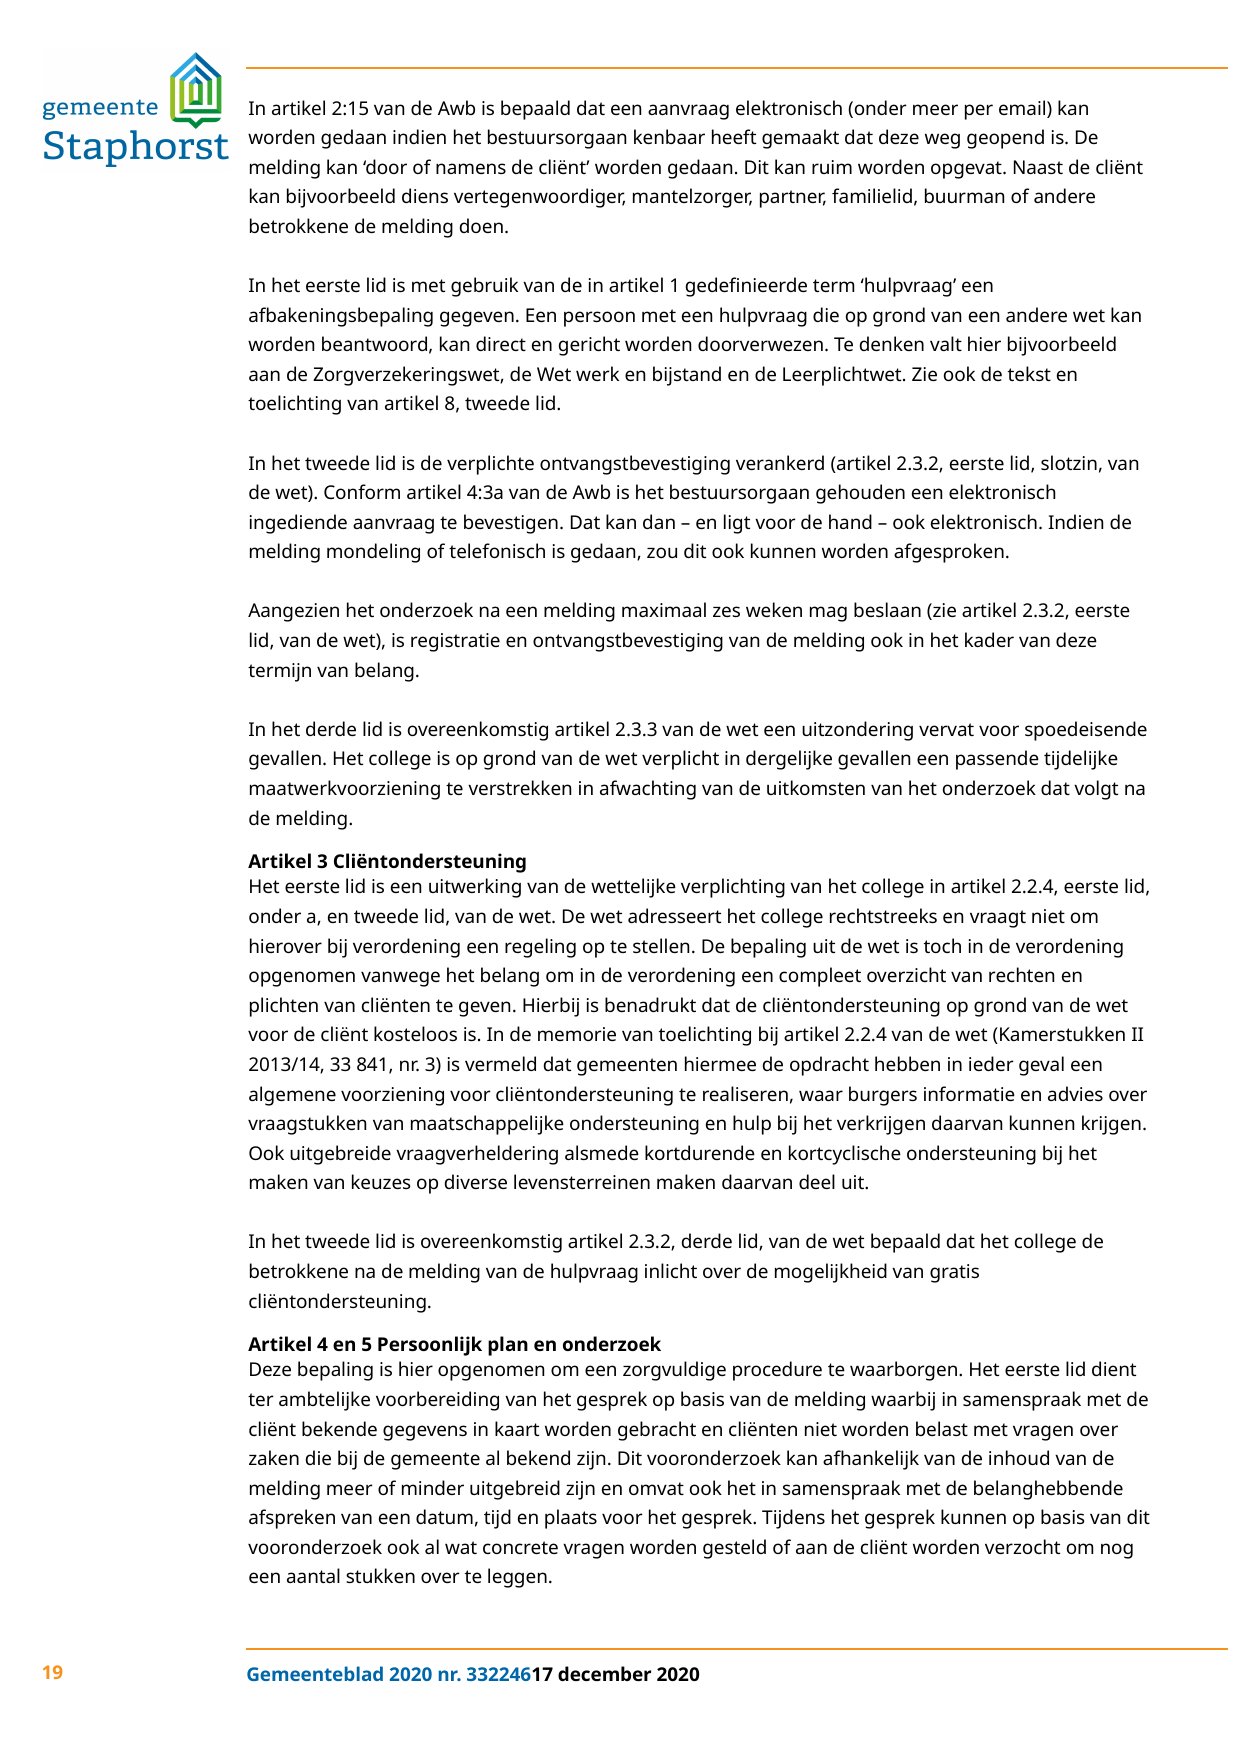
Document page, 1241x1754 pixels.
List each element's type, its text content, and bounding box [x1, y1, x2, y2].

text Artikel 3 Cliëntondersteuning [248, 848, 1152, 874]
picture [41, 47, 231, 172]
text In het eerste lid is met gebruik van de in artikel 1 gedefinieerde term ‘hulpvraag’ een afbakeningsbepaling gegeven. Een persoon met een hulpvraag die op grond van een andere wet kan worden beantwoord, kan direct en gericht worden doorverwezen. Te denken valt hier bijvoorbeeld aan de Zorgverzekeringswet, de Wet werk en bijstand en de Leerplichtwet. Zie ook de tekst en toelichting van artikel 8, tweede lid. [248, 272, 1152, 416]
text In het tweede lid is de verplichte ontvangstbevestiging verankerd (artikel 2.3.2, eerste lid, slotzin, van de wet). Conform artikel 4:3a van de Awb is het bestuursorgaan gehouden een elektronisch ingediende aanvraag te bevestigen. Dat kan dan – en ligt voor de hand – ook elektronisch. Indien de melding mondeling of telefonisch is gedaan, zou dit ook kunnen worden afgesproken. [248, 450, 1152, 564]
text Deze bepaling is hier opgenomen om een zorgvuldige procedure te waarborgen. Het eerste lid dient ter ambtelijke voorbereiding van het gesprek op basis van de melding waarbij in samenspraak met de cliënt bekende gegevens in kaart worden gebracht en cliënten niet worden belast met vragen over zaken die bij de gemeente al bekend zijn. Dit vooronderzoek kan afhankelijk van de inhoud van de melding meer of minder uitgebreid zijn en omvat ook het in samenspraak met de belanghebbende afspreken van een datum, tijd en plaats voor het gesprek. Tijdens het gesprek kunnen op basis van dit vooronderzoek ook al wat concrete vragen worden gesteld of aan de cliënt worden verzocht om nog een aantal stukken over te leggen. [248, 1357, 1152, 1589]
text In het tweede lid is overeenkomstig artikel 2.3.2, derde lid, van de wet bepaald dat het college de betrokkene na de melding van de hulpvraag inlicht over de mogelijkheid van gratis cliëntondersteuning. [248, 1229, 1152, 1313]
text In artikel 2:15 van de Awb is bepaald dat een aanvraag elektronisch (onder meer per email) kan worden gedaan indien het bestuursorgaan kenbaar heeft gemaakt dat deze weg geopend is. De melding kan ‘door of namens de cliënt’ worden gedaan. Dit kan ruim worden opgevat. Naast de cliënt kan bijvoorbeeld diens vertegenwoordiger, mantelzorger, partner, familielid, buurman of andere betrokkene de melding doen. [248, 95, 1152, 239]
text Het eerste lid is een uitwerking van de wettelijke verplichting van het college in artikel 2.2.4, eerste lid, onder a, en tweede lid, van de wet. De wet adresseert het college rechtstreeks en vraagt niet om hierover bij verordening een regeling op te stellen. De bepaling uit de wet is toch in de verordening opgenomen vanwege het belang om in de verordening een compleet overzicht van rechten en plichten van cliënten te geven. Hierbij is benadrukt dat de cliëntondersteuning op grond van de wet voor de cliënt kosteloos is. In de memorie van toelichting bij artikel 2.2.4 van de wet (Kamerstukken II 2013/14, 33 841, nr. 3) is vermeld dat gemeenten hiermee de opdracht hebben in ieder geval een algemene voorziening voor cliëntondersteuning te realiseren, waar burgers informatie en advies over vraagstukken van maatschappelijke ondersteuning en hulp bij het verkrijgen daarvan kunnen krijgen. Ook uitgebreide vraagverheldering alsmede kortdurende en kortcyclische ondersteuning bij het maken van keuzes op diverse levensterreinen maken daarvan deel uit. [248, 874, 1152, 1195]
text Artikel 4 en 5 Persoonlijk plan en onderzoek [248, 1331, 1152, 1357]
text In het derde lid is overeenkomstig artikel 2.3.3 van de wet een uitzondering vervat voor spoedeisende gevallen. Het college is op grond van de wet verplicht in dergelijke gevallen een passende tijdelijke maatwerkvoorziening te verstrekken in afwachting van de uitkomsten van het onderzoek dat volgt na de melding. [248, 716, 1152, 831]
text Aangezien het onderzoek na een melding maximaal zes weken mag beslaan (zie artikel 2.3.2, eerste lid, van de wet), is registratie en ontvangstbevestiging van de melding ook in het kader van deze termijn van belang. [248, 598, 1152, 683]
